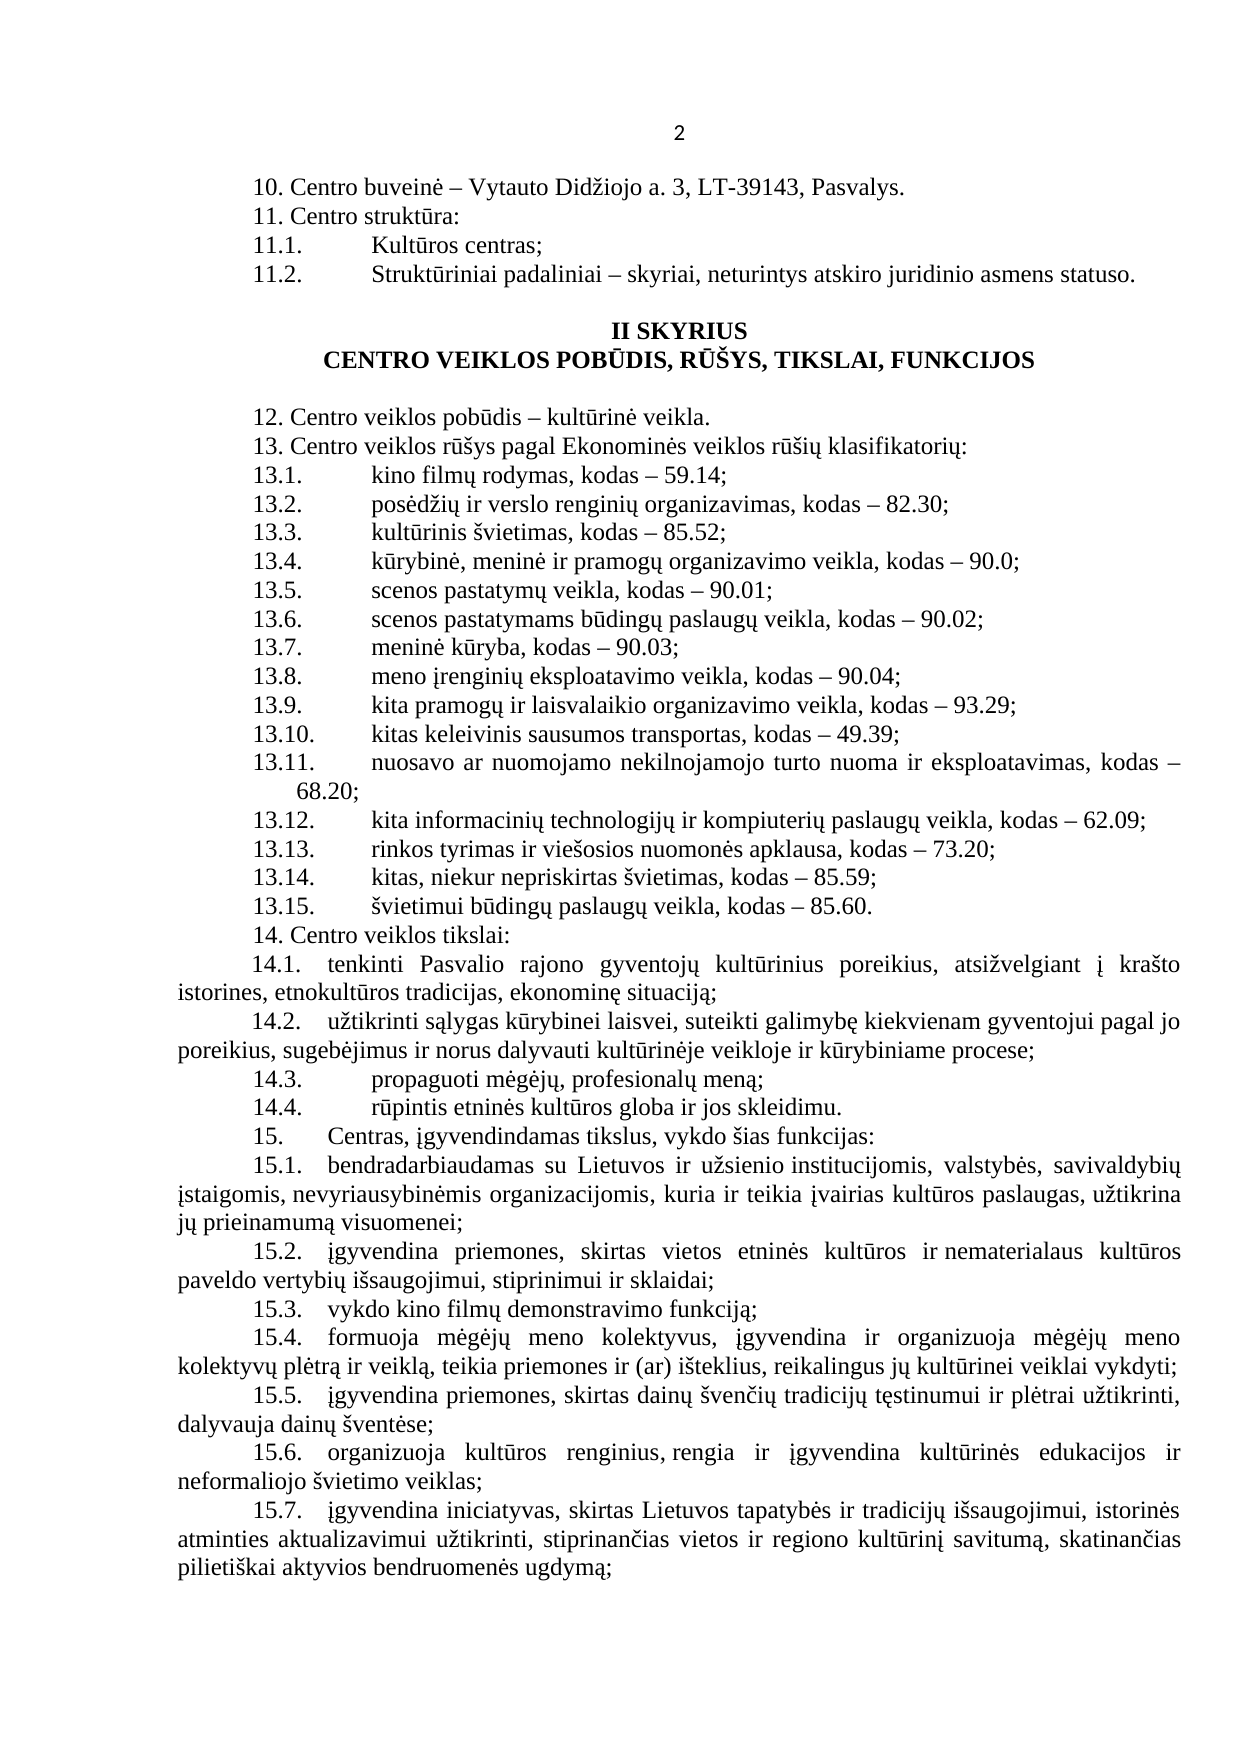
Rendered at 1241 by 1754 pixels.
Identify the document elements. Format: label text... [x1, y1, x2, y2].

text 15.4. formuoja mėgėjų meno kolektyvus, įgyvendina ir organizuoja mėgėjų meno kolektyvų plėtrą ir veiklą, teikia priemones ir (ar) išteklius, reikalingus jų kultūrinei veiklai vykdyti; [177, 1322, 1181, 1380]
text 13.8. meno įrenginių eksploatavimo veikla, kodas – 90.04; [252, 661, 1181, 690]
text 14. Centro veiklos tikslai: [252, 920, 1181, 949]
text 13. Centro veiklos rūšys pagal Ekonominės veiklos rūšių klasifikatorių: [252, 431, 1181, 460]
text 13.6. scenos pastatymams būdingų paslaugų veikla, kodas – 90.02; [252, 604, 1181, 632]
text 11. Centro struktūra: [252, 201, 1181, 230]
text 14.1. tenkinti Pasvalio rajono gyventojų kultūrinius poreikius, atsižvelgiant į krašto istorines, etnokultūros tradicijas, ekonominę situaciją; [177, 949, 1181, 1006]
text 11.1. Kultūros centras; [252, 230, 1181, 259]
text 15.6. organizuoja kultūros renginius, rengia ir įgyvendina kultūrinės edukacijos ir neformaliojo švietimo veiklas; [177, 1437, 1181, 1495]
text 13.15. švietimui būdingų paslaugų veikla, kodas – 85.60. [252, 891, 1181, 920]
text 15.3. vykdo kino filmų demonstravimo funkciją; [177, 1294, 1181, 1322]
text 15.5. įgyvendina priemones, skirtas dainų švenčių tradicijų tęstinumui ir plėtrai užtikrinti, dalyvauja dainų šventėse; [177, 1380, 1181, 1437]
text 13.1. kino filmų rodymas, kodas – 59.14; [252, 460, 1181, 489]
text 13.10. kitas keleivinis sausumos transportas, kodas – 49.39; [252, 719, 1181, 747]
text 13.5. scenos pastatymų veikla, kodas – 90.01; [252, 575, 1181, 604]
text 15.7. įgyvendina iniciatyvas, skirtas Lietuvos tapatybės ir tradicijų išsaugojimui, istorinės atminties aktualizavimui užtikrinti, stiprinančias vietos ir regiono kultūrinį savitumą, skatinančias pilietiškai aktyvios bendruomenės ugdymą; [177, 1495, 1181, 1581]
text 13.9. kita pramogų ir laisvalaikio organizavimo veikla, kodas – 93.29; [252, 690, 1181, 719]
text 13.12. kita informacinių technologijų ir kompiuterių paslaugų veikla, kodas – 62.09; [252, 805, 1181, 834]
text 13.4. kūrybinė, meninė ir pramogų organizavimo veikla, kodas – 90.0; [252, 546, 1181, 575]
text 11.2. Struktūriniai padaliniai – skyriai, neturintys atskiro juridinio asmens statuso. [252, 259, 1181, 287]
text 15.2. įgyvendina priemones, skirtas vietos etninės kultūros ir nematerialaus kultūros paveldo vertybių išsaugojimui, stiprinimui ir sklaidai; [177, 1236, 1181, 1294]
text 13.2. posėdžių ir verslo renginių organizavimas, kodas – 82.30; [252, 489, 1181, 517]
text II SKYRIUS [177, 316, 1181, 345]
text 13.13. rinkos tyrimas ir viešosios nuomonės apklausa, kodas – 73.20; [252, 834, 1181, 862]
text 15. Centras, įgyvendindamas tikslus, vykdo šias funkcijas: [177, 1121, 1181, 1150]
text 14.4. rūpintis etninės kultūros globa ir jos skleidimu. [252, 1092, 1181, 1121]
text 13.7. meninė kūryba, kodas – 90.03; [252, 632, 1181, 661]
text 12. Centro veiklos pobūdis – kultūrinė veikla. [252, 402, 1181, 431]
text 13.11. nuosavo ar nuomojamo nekilnojamojo turto nuoma ir eksploatavimas, kodas – 68.20; [252, 747, 1181, 805]
text 13.14. kitas, niekur nepriskirtas švietimas, kodas – 85.59; [252, 862, 1181, 891]
text 10. Centro buveinė – Vytauto Didžiojo a. 3, LT-39143, Pasvalys. [252, 172, 1181, 201]
text 14.3. propaguoti mėgėjų, profesionalų meną; [252, 1064, 1181, 1092]
text 15.1. bendradarbiaudamas su Lietuvos ir užsienio institucijomis, valstybės, savivaldybių įstaigomis, nevyriausybinėmis organizacijomis, kuria ir teikia įvairias kultūros paslaugas, užtikrina jų prieinamumą visuomenei; [177, 1150, 1181, 1236]
text 13.3. kultūrinis švietimas, kodas – 85.52; [252, 517, 1181, 546]
text CENTRO VEIKLOS pobūdis, RŪŠYS, Tikslai, FUNKCIJOS [177, 345, 1181, 374]
text 14.2. užtikrinti sąlygas kūrybinei laisvei, suteikti galimybę kiekvienam gyventojui pagal jo poreikius, sugebėjimus ir norus dalyvauti kultūrinėje veikloje ir kūrybiniame procese; [177, 1006, 1181, 1064]
